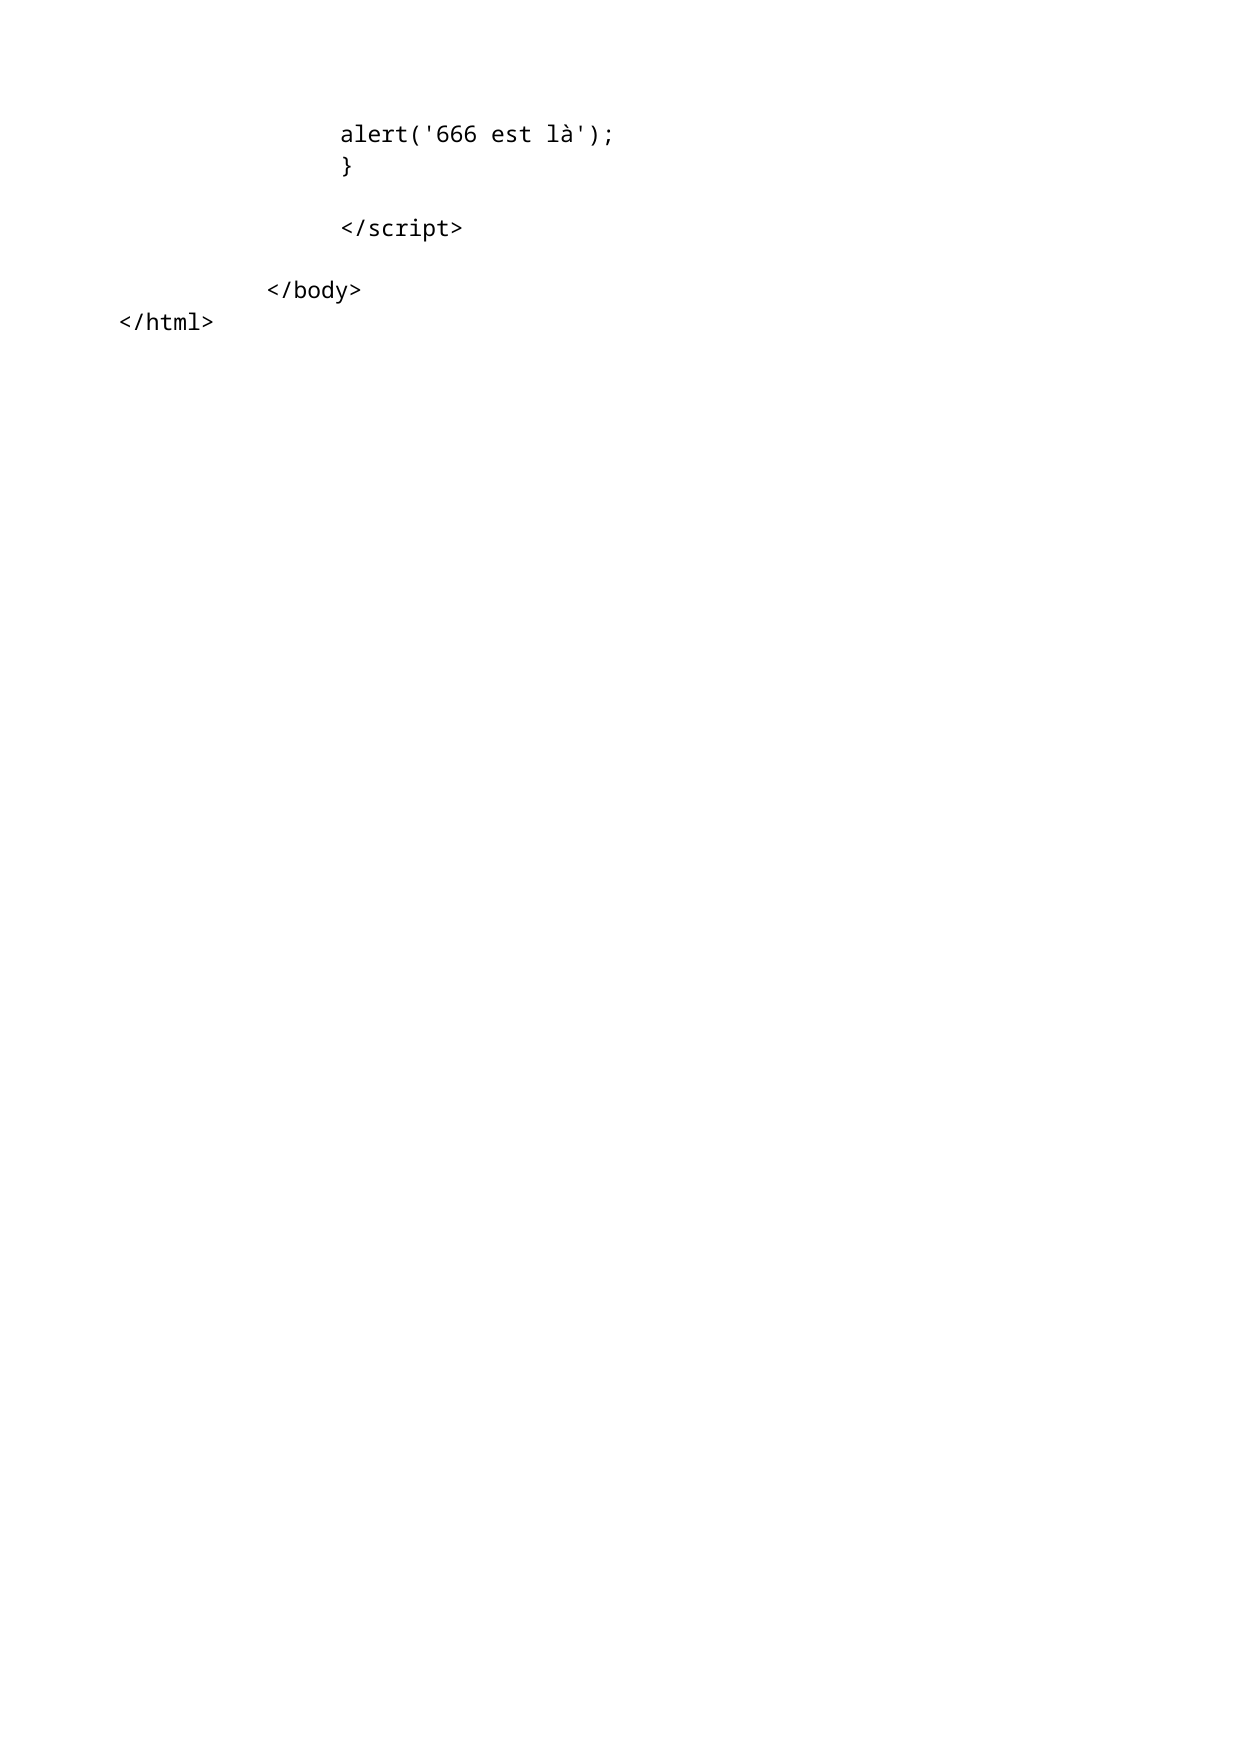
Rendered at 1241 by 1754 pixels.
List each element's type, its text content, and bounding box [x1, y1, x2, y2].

text } [118, 149, 1122, 181]
text </html> [118, 306, 1122, 337]
text </body> [118, 274, 1122, 306]
text alert('666 est là'); [118, 118, 1122, 149]
text </script> [118, 212, 1122, 243]
